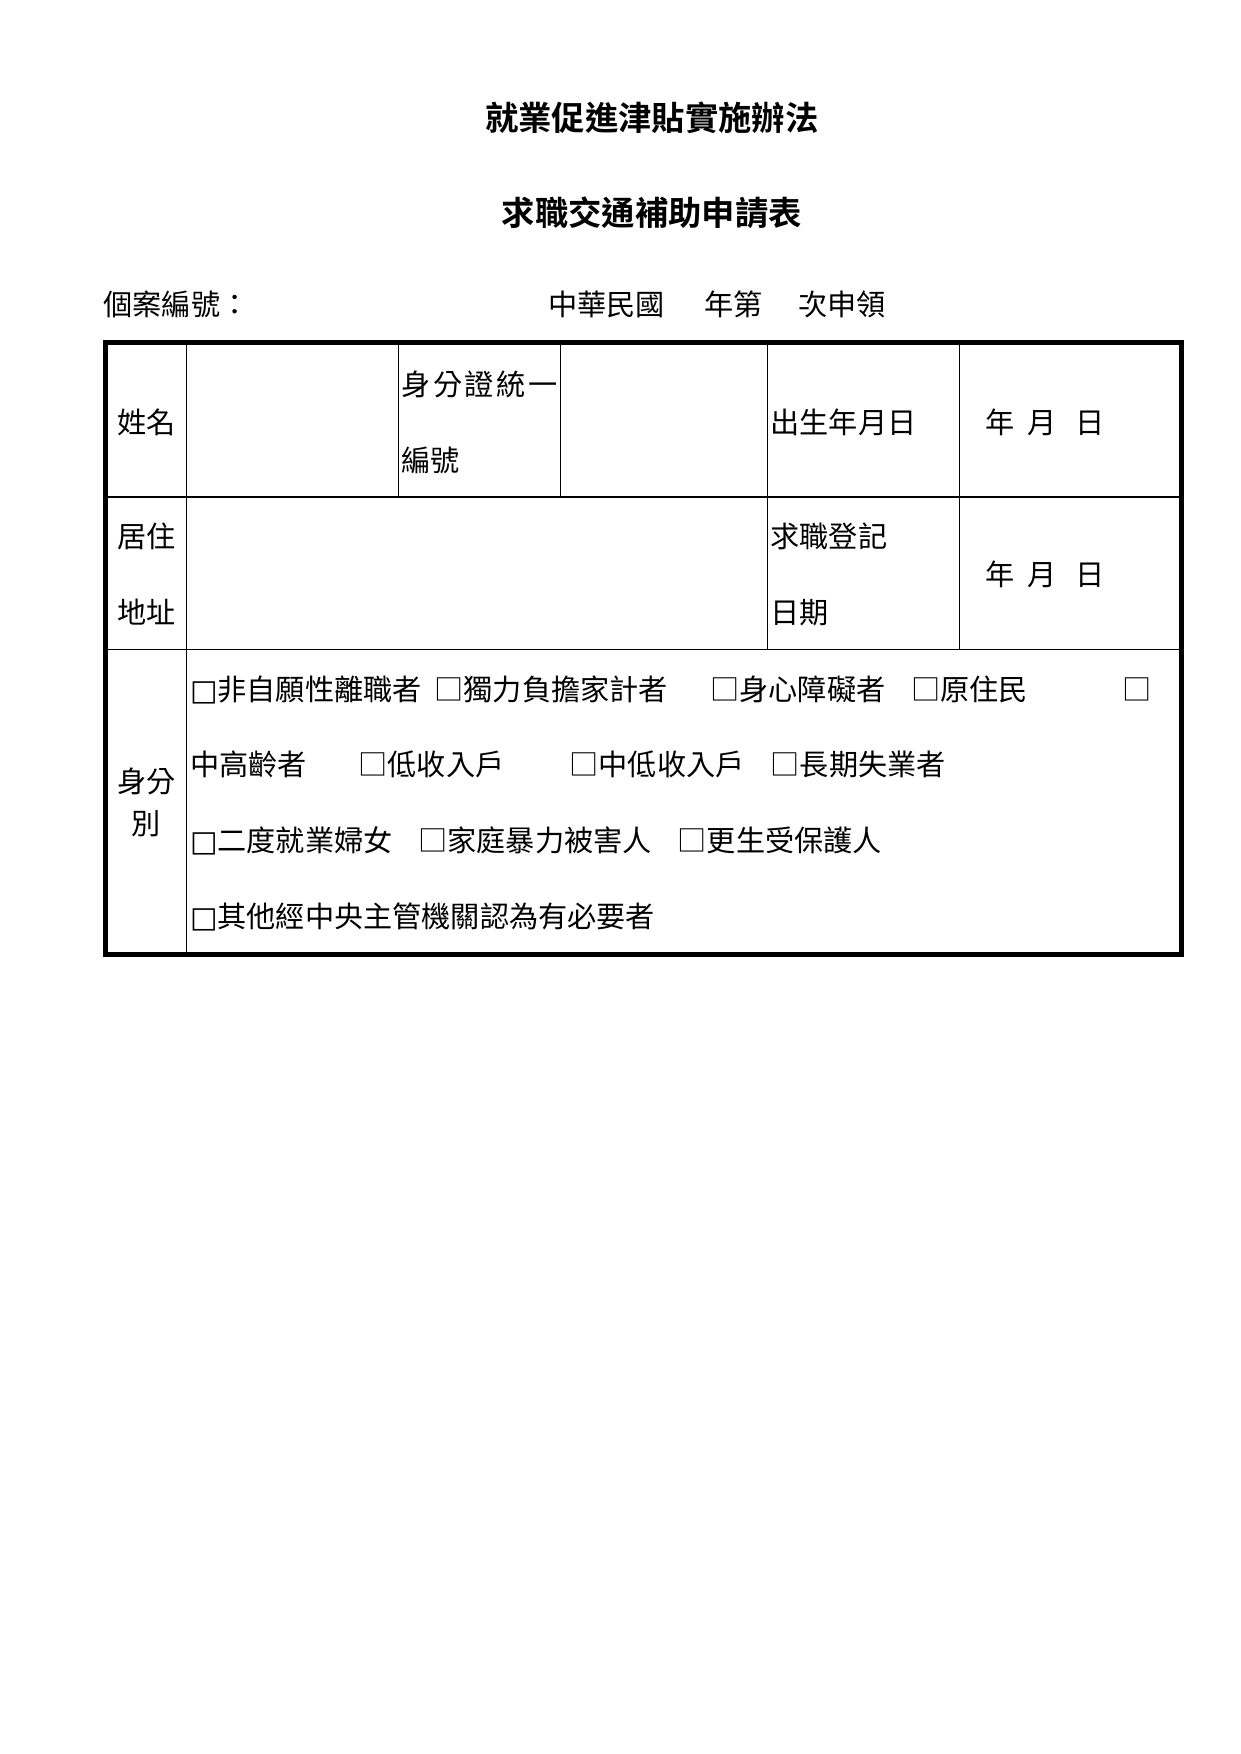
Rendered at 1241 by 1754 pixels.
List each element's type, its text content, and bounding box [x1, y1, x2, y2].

table_cell 居住地址 [108, 498, 186, 649]
table_header [187, 345, 398, 496]
table_header 年 月 日 [960, 345, 1179, 496]
table_header 出生年月日 [768, 345, 959, 496]
table_cell 身分別 [108, 650, 186, 952]
subtitle 就業促進津貼實施辦法 [89, 78, 1181, 154]
table_header 姓名 [108, 345, 186, 496]
subtitle 個案編號： 中華民國 年第 次申領 [89, 265, 1181, 340]
table_cell 求職登記 日期 [768, 498, 959, 649]
table_cell 年 月 日 [960, 498, 1179, 649]
table_header 身分證統一編號 [399, 345, 560, 496]
table_cell □非自願性離職者 □獨力負擔家計者 □身心障礙者 □原住民 □中高齡者 □低收入戶 □中低收入戶 □長期失業者 □二度就業婦女 □家庭暴力被害人 □更生受保護人 □其他經中央主管機關認為有必要者 [187, 650, 1179, 952]
table_cell [187, 498, 767, 649]
subtitle 求職交通補助申請表 [89, 173, 1181, 248]
table_header [561, 345, 767, 496]
